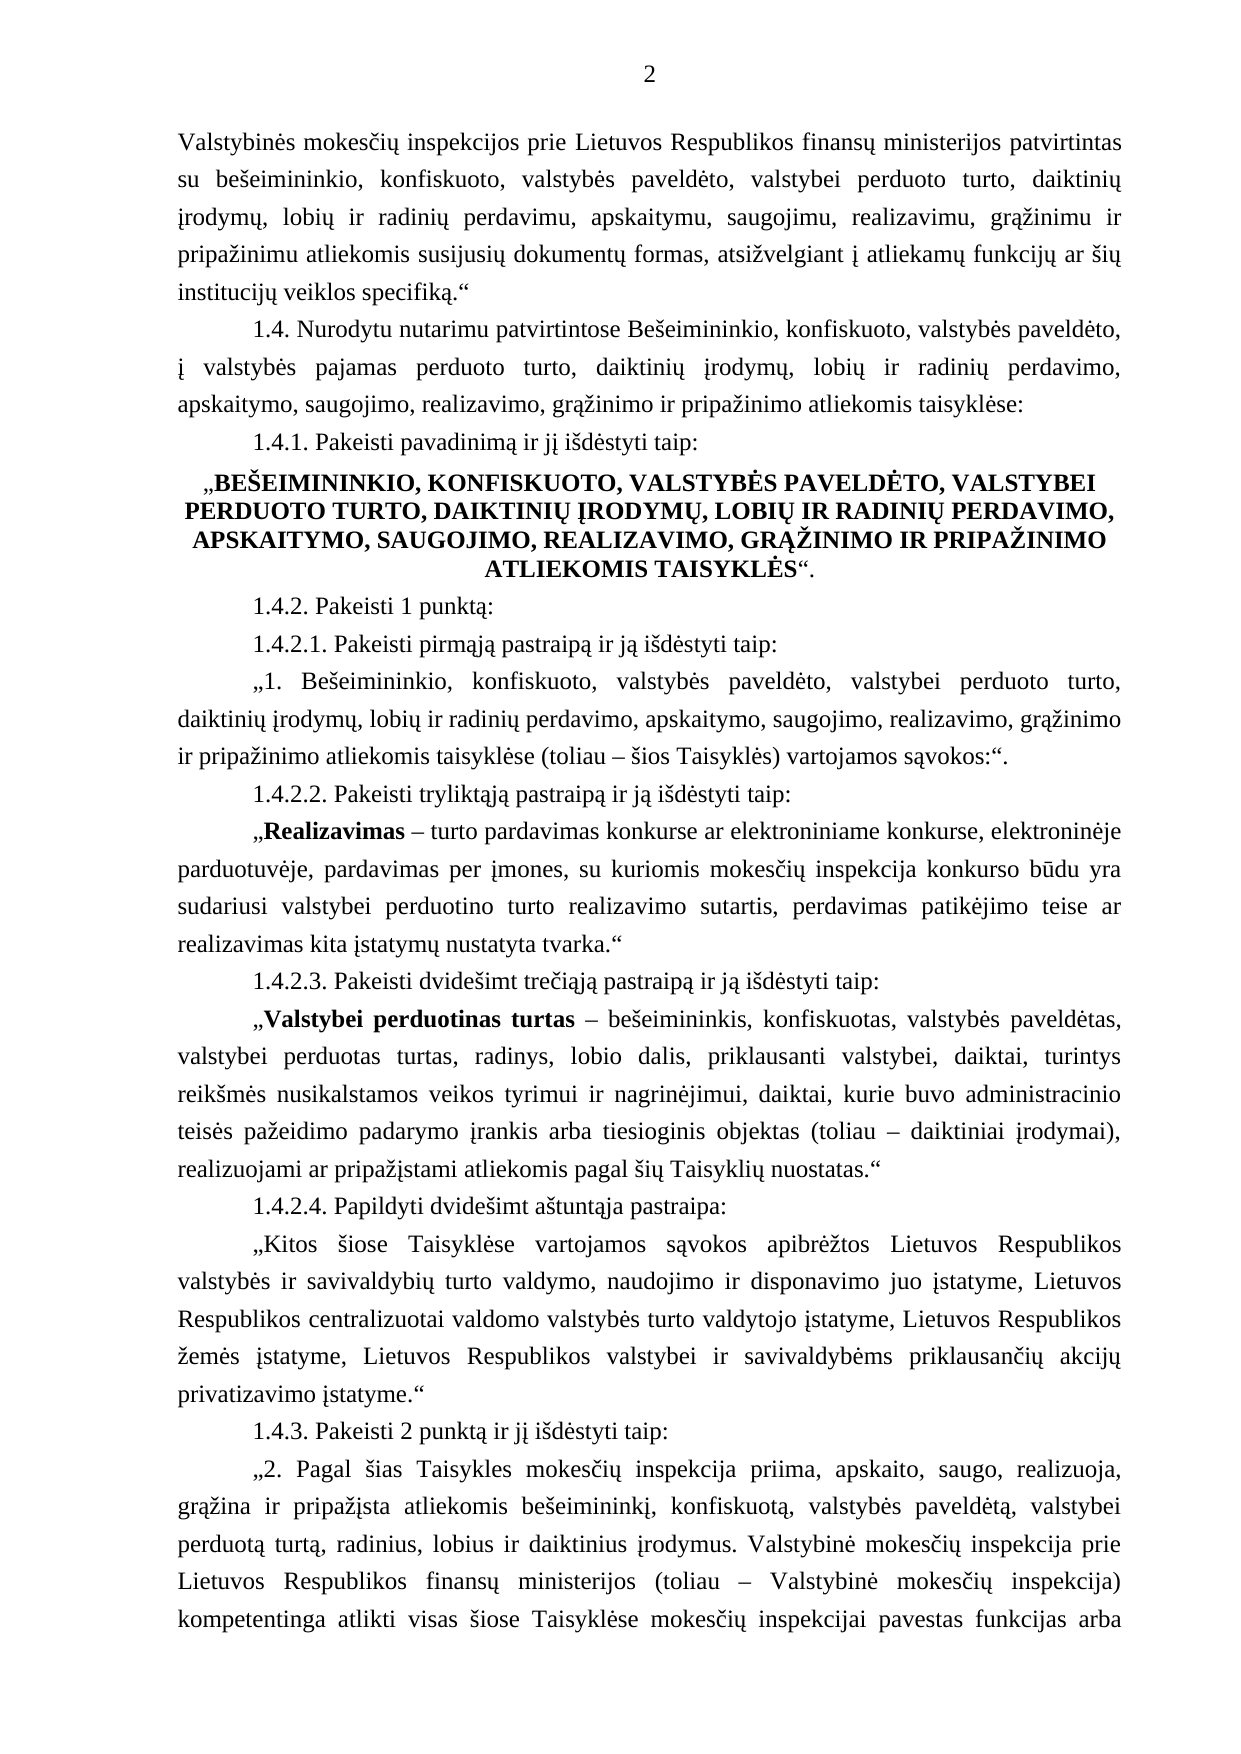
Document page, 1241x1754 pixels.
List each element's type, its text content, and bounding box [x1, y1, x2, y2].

text 1.4.1. Pakeisti pavadinimą ir jį išdėstyti taip: [177, 418, 1122, 456]
text Valstybinės mokesčių inspekcijos prie Lietuvos Respublikos finansų ministerijos patvirtintas su bešeimininkio, konfiskuoto, valstybės paveldėto, valstybei perduoto turto, daiktinių įrodymų, lobių ir radinių perdavimu, apskaitymu, saugojimu, realizavimu, grąžinimu ir pripažinimu atliekomis susijusių dokumentų formas, atsižvelgiant į atliekamų funkcijų ar šių institucijų veiklos specifiką.“ [177, 118, 1122, 306]
text „BEŠEIMININKIO, KONFISKUOTO, VALSTYBĖS PAVELDĖTO, VALSTYBEI PERDUOTO TURTO, DAIKTINIŲ ĮRODYMŲ, LOBIŲ IR RADINIŲ PERDAVIMO, APSKAITYMO, SAUGOJIMO, REALIZAVIMO, GRĄŽINIMO IR PRIPAŽINIMO ATLIEKOMIS TAISYKLĖS“. [177, 468, 1122, 583]
text 1.4.2.3. Pakeisti dvidešimt trečiąją pastraipą ir ją išdėstyti taip: [177, 958, 1122, 995]
text 1.4.2.1. Pakeisti pirmąją pastraipą ir ją išdėstyti taip: [177, 620, 1122, 658]
text „1. Bešeimininkio, konfiskuoto, valstybės paveldėto, valstybei perduoto turto, daiktinių įrodymų, lobių ir radinių perdavimo, apskaitymo, saugojimo, realizavimo, grąžinimo ir pripažinimo atliekomis taisyklėse (toliau – šios Taisyklės) vartojamos sąvokos:“. [177, 658, 1122, 770]
text 1.4.2. Pakeisti 1 punktą: [177, 583, 1122, 620]
text 1.4.2.2. Pakeisti tryliktąją pastraipą ir ją išdėstyti taip: [177, 770, 1122, 808]
text 1.4. Nurodytu nutarimu patvirtintose Bešeimininkio, konfiskuoto, valstybės paveldėto, į valstybės pajamas perduoto turto, daiktinių įrodymų, lobių ir radinių perdavimo, apskaitymo, saugojimo, realizavimo, grąžinimo ir pripažinimo atliekomis taisyklėse: [177, 306, 1122, 418]
text 1.4.3. Pakeisti 2 punktą ir jį išdėstyti taip: [177, 1408, 1122, 1445]
text „2. Pagal šias Taisykles mokesčių inspekcija priima, apskaito, saugo, realizuoja, grąžina ir pripažįsta atliekomis bešeimininkį, konfiskuotą, valstybės paveldėtą, valstybei perduotą turtą, radinius, lobius ir daiktinius įrodymus. Valstybinė mokesčių inspekcija prie Lietuvos Respublikos finansų ministerijos (toliau – Valstybinė mokesčių inspekcija) kompetentinga atlikti visas šiose Taisyklėse mokesčių inspekcijai pavestas funkcijas arba [177, 1445, 1122, 1633]
text „Realizavimas – turto pardavimas konkurse ar elektroniniame konkurse, elektroninėje parduotuvėje, pardavimas per įmones, su kuriomis mokesčių inspekcija konkurso būdu yra sudariusi valstybei perduotino turto realizavimo sutartis, perdavimas patikėjimo teise ar realizavimas kita įstatymų nustatyta tvarka.“ [177, 808, 1122, 958]
text „Kitos šiose Taisyklėse vartojamos sąvokos apibrėžtos Lietuvos Respublikos valstybės ir savivaldybių turto valdymo, naudojimo ir disponavimo juo įstatyme, Lietuvos Respublikos centralizuotai valdomo valstybės turto valdytojo įstatyme, Lietuvos Respublikos žemės įstatyme, Lietuvos Respublikos valstybei ir savivaldybėms priklausančių akcijų privatizavimo įstatyme.“ [177, 1220, 1122, 1408]
text 1.4.2.4. Papildyti dvidešimt aštuntąja pastraipa: [177, 1183, 1122, 1220]
text „Valstybei perduotinas turtas – bešeimininkis, konfiskuotas, valstybės paveldėtas, valstybei perduotas turtas, radinys, lobio dalis, priklausanti valstybei, daiktai, turintys reikšmės nusikalstamos veikos tyrimui ir nagrinėjimui, daiktai, kurie buvo administracinio teisės pažeidimo padarymo įrankis arba tiesioginis objektas (toliau – daiktiniai įrodymai), realizuojami ar pripažįstami atliekomis pagal šių Taisyklių nuostatas.“ [177, 995, 1122, 1183]
